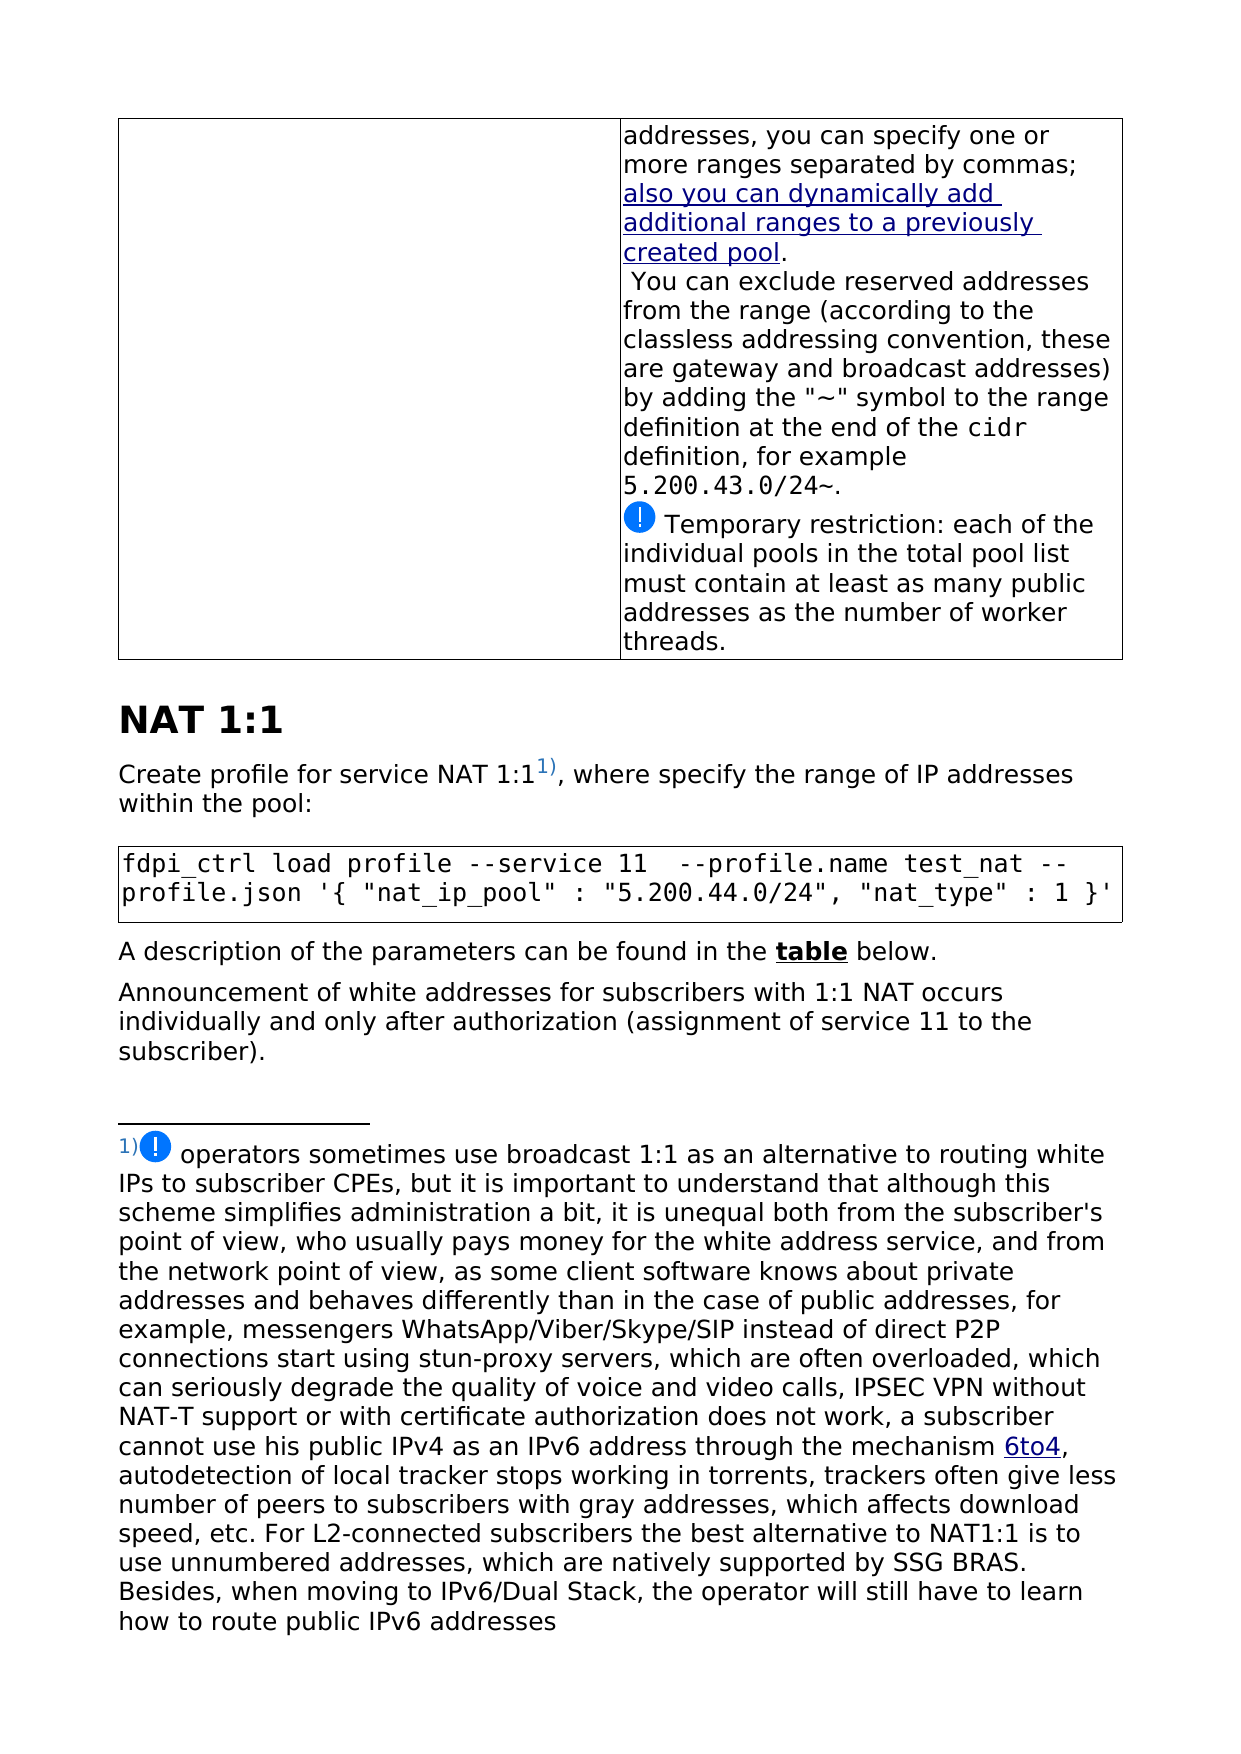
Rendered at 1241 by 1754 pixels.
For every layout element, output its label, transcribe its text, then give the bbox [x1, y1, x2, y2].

table_header [119, 119, 620, 659]
text operators sometimes use broadcast 1:1 as an alternative to routing white IPs to subscriber CPEs, but it is important to understand that although this scheme simplifies administration a bit, it is unequal both from the subscriber's point of view, who usually pays money for the white address service, and from the network point of view, as some client software knows about private addresses and behaves differently than in the case of public addresses, for example, messengers WhatsApp/Viber/Skype/SIP instead of direct P2P connections start using stun-proxy servers, which are often overloaded, which can seriously degrade the quality of voice and video calls, IPSEC VPN without NAT-T support or with certificate authorization does not work, a subscriber cannot use his public IPv4 as an IPv6 address through the mechanism 6to4, autodetection of local tracker stops working in torrents, trackers often give less number of peers to subscribers with gray addresses, which affects download speed, etc. For L2-connected subscribers the best alternative to NAT1:1 is to use unnumbered addresses, which are natively supported by SSG BRAS. Besides, when moving to IPv6/Dual Stack, the operator will still have to learn how to route public IPv6 addresses [118, 1130, 1122, 1636]
table_header fdpi_ctrl load profile --service 11 --profile.name test_nat --profile.json '{ "nat_ip_pool" : "5.200.44.0/24", "nat_type" : 1 }' [119, 847, 1122, 922]
text Create profile for service NAT 1:1, where specify the range of IP addresses within the pool: [118, 755, 1122, 818]
subtitle NAT 1:1 [118, 699, 1122, 743]
table_header addresses, you can specify one or more ranges separated by commas; also you can dynamically add additional ranges to a previously created pool. You can exclude reserved addresses from the range (according to the classless addressing convention, these are gateway and broadcast addresses) by adding the "~" symbol to the range definition at the end of the cidr definition, for example 5.200.43.0/24~. Temporary restriction: each of the individual pools in the total pool list must contain at least as many public addresses as the number of worker threads. [621, 119, 1122, 659]
text Announcement of white addresses for subscribers with 1:1 NAT occurs individually and only after authorization (assignment of service 11 to the subscriber). [118, 978, 1122, 1066]
text A description of the parameters can be found in the table below. [118, 937, 1122, 966]
